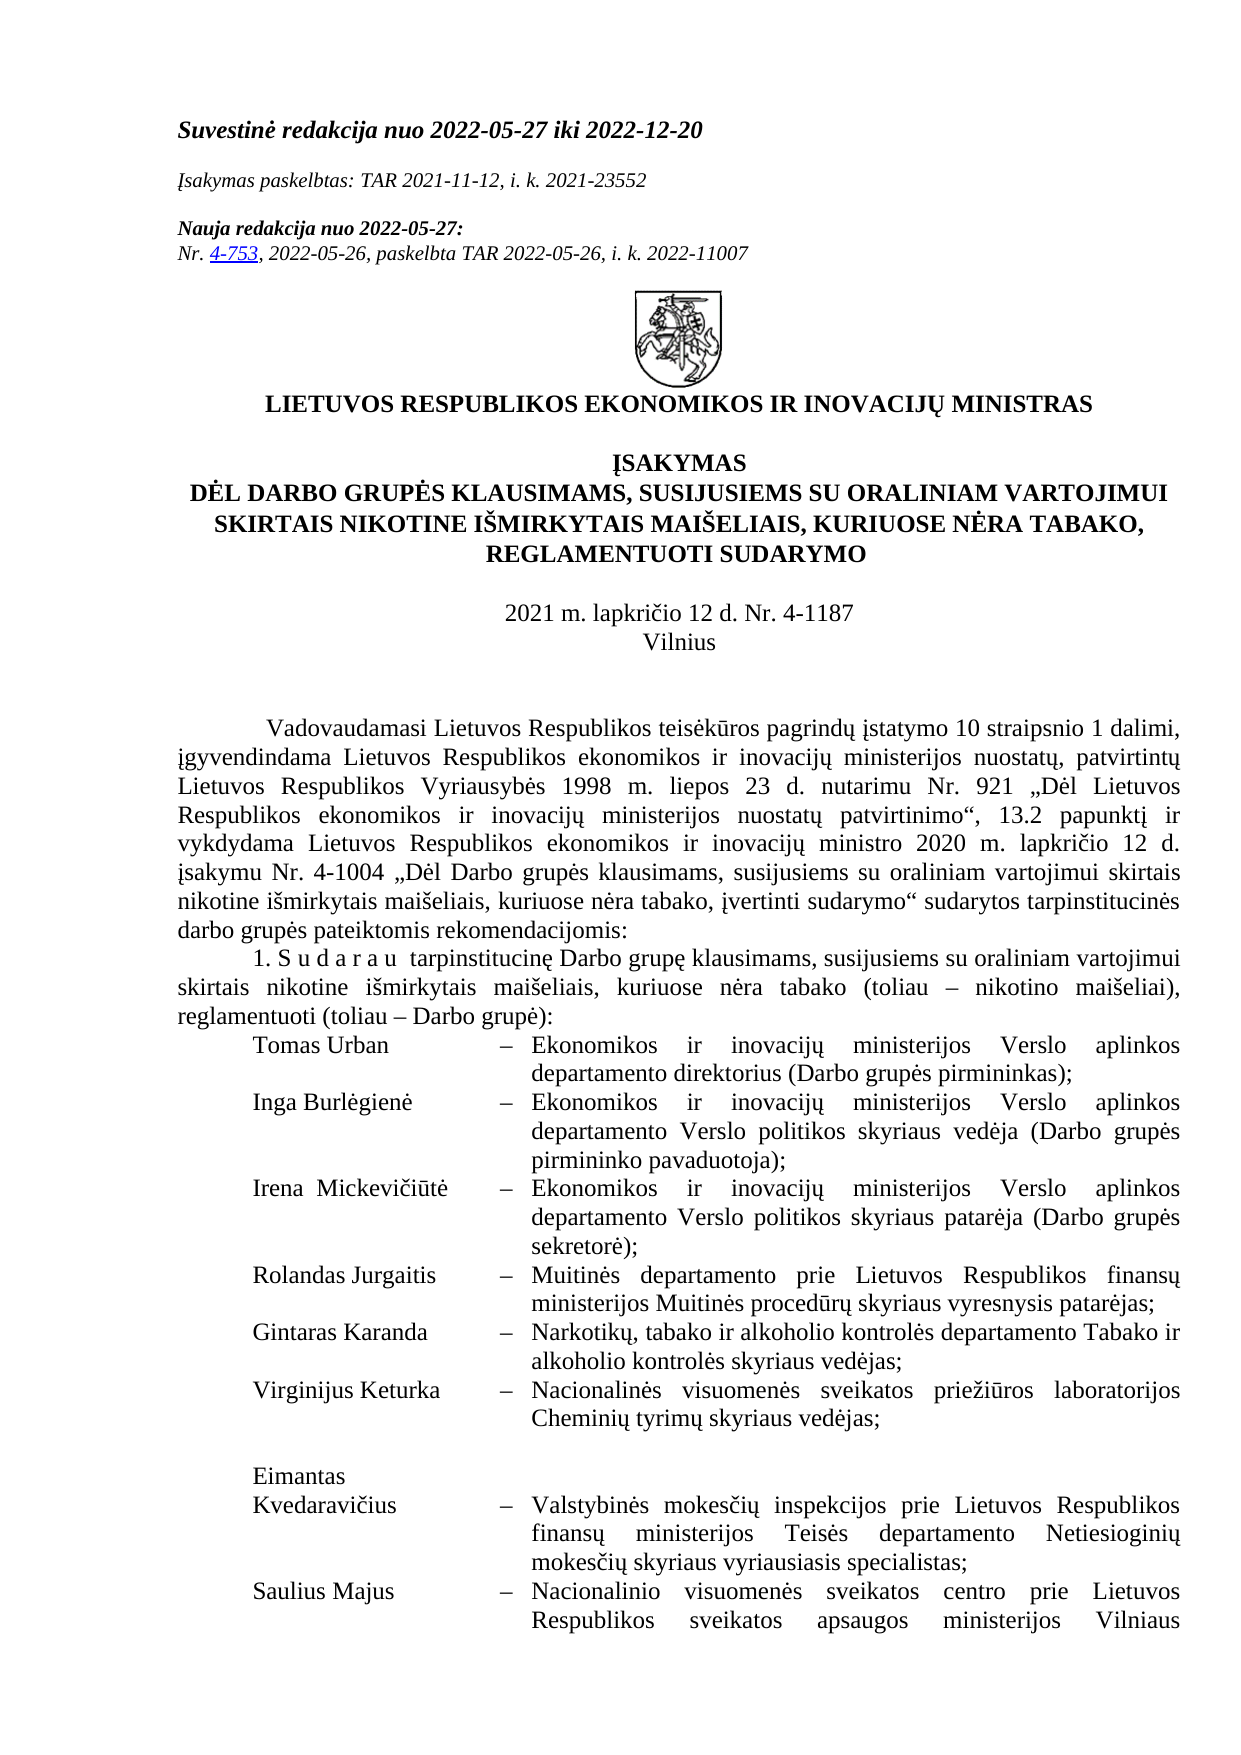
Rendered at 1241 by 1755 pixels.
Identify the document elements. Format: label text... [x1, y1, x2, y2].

table_cell – [500, 1260, 531, 1317]
table_header – [500, 1030, 531, 1087]
table_cell Narkotikų, tabako ir alkoholio kontrolės departamento Tabako ir alkoholio kontrolės skyriaus vedėjas; [531, 1317, 1181, 1375]
table_cell Muitinės departamento prie Lietuvos Respublikos finansų ministerijos Muitinės procedūrų skyriaus vyresnysis patarėjas; [531, 1260, 1181, 1317]
text 1. Sudarau tarpinstitucinę Darbo grupę klausimams, susijusiems su oraliniam vartojimui skirtais nikotine išmirkytais maišeliais, kuriuose nėra tabako (toliau – nikotino maišeliai), reglamentuoti (toliau – Darbo grupė): [177, 943, 1181, 1030]
table_cell – [500, 1174, 531, 1260]
text Suvestinė redakcija nuo 2022-05-27 iki 2022-12-20 [177, 115, 1181, 144]
text Įsakymas paskelbtas: TAR 2021-11-12, i. k. 2021-23552 [177, 168, 1181, 192]
text LIETUVOS RESPUBLIKOS EKONOMIKOS IR INOVACIJŲ MINISTRAS [177, 389, 1181, 418]
text Nr. 4-753, 2022-05-26, paskelbta TAR 2022-05-26, i. k. 2022-11007 [177, 240, 1181, 264]
text 2021 m. lapkričio 12 d. Nr. 4-1187 [177, 598, 1181, 627]
table_cell – [500, 1317, 531, 1375]
table_header Ekonomikos ir inovacijų ministerijos Verslo aplinkos departamento direktorius (Darbo grupės pirmininkas); [531, 1030, 1181, 1087]
text DĖL DARBO GRUPĖS KLAUSIMAMS, SUSIJUSIEMS SU ORALINIAM VARTOJIMUI SKIRTAIS NIKOTINE IŠMIRKYTAIS MAIŠELIAIS, KURIUOSE NĖRA TABAKO, REGLAMENTUOTI SUDARYMO [177, 478, 1181, 568]
table_cell – [500, 1087, 531, 1173]
table_cell Gintaras Karanda [177, 1317, 500, 1375]
table_cell – [500, 1432, 531, 1576]
table_cell Eimantas Kvedaravičius [177, 1432, 500, 1576]
text Vadovaudamasi Lietuvos Respublikos teisėkūros pagrindų įstatymo 10 straipsnio 1 dalimi, įgyvendindama Lietuvos Respublikos ekonomikos ir inovacijų ministerijos nuostatų, patvirtintų Lietuvos Respublikos Vyriausybės 1998 m. liepos 23 d. nutarimu Nr. 921 „Dėl Lietuvos Respublikos ekonomikos ir inovacijų ministerijos nuostatų patvirtinimo“, 13.2 papunktį ir vykdydama Lietuvos Respublikos ekonomikos ir inovacijų ministro 2020 m. lapkričio 12 d. įsakymu Nr. 4-1004 „Dėl Darbo grupės klausimams, susijusiems su oraliniam vartojimui skirtais nikotine išmirkytais maišeliais, kuriuose nėra tabako, įvertinti sudarymo“ sudarytos tarpinstitucinės darbo grupės pateiktomis rekomendacijomis: [177, 713, 1181, 943]
table_cell Virginijus Keturka [177, 1375, 500, 1432]
table_cell Saulius Majus [177, 1576, 500, 1633]
table_cell Irena Mickevičiūtė [177, 1174, 500, 1260]
table_cell – [500, 1375, 531, 1432]
text Vilnius [177, 627, 1181, 656]
table_cell Nacionalinės visuomenės sveikatos priežiūros laboratorijos Cheminių tyrimų skyriaus vedėjas; [531, 1375, 1181, 1432]
table_cell Ekonomikos ir inovacijų ministerijos Verslo aplinkos departamento Verslo politikos skyriaus patarėja (Darbo grupės sekretorė); [531, 1174, 1181, 1260]
table_cell – [500, 1576, 531, 1633]
table_cell Valstybinės mokesčių inspekcijos prie Lietuvos Respublikos finansų ministerijos Teisės departamento Netiesioginių mokesčių skyriaus vyriausiasis specialistas; [531, 1432, 1181, 1576]
table_cell Inga Burlėgienė [177, 1087, 500, 1173]
text ĮSAKYMAS [177, 448, 1181, 477]
table_cell Nacionalinio visuomenės sveikatos centro prie Lietuvos Respublikos sveikatos apsaugos ministerijos Vilniaus [531, 1576, 1181, 1633]
table_cell Ekonomikos ir inovacijų ministerijos Verslo aplinkos departamento Verslo politikos skyriaus vedėja (Darbo grupės pirmininko pavaduotoja); [531, 1087, 1181, 1173]
text Nauja redakcija nuo 2022-05-27: [177, 216, 1181, 240]
table_cell Rolandas Jurgaitis [177, 1260, 500, 1317]
table_header Tomas Urban [177, 1030, 500, 1087]
